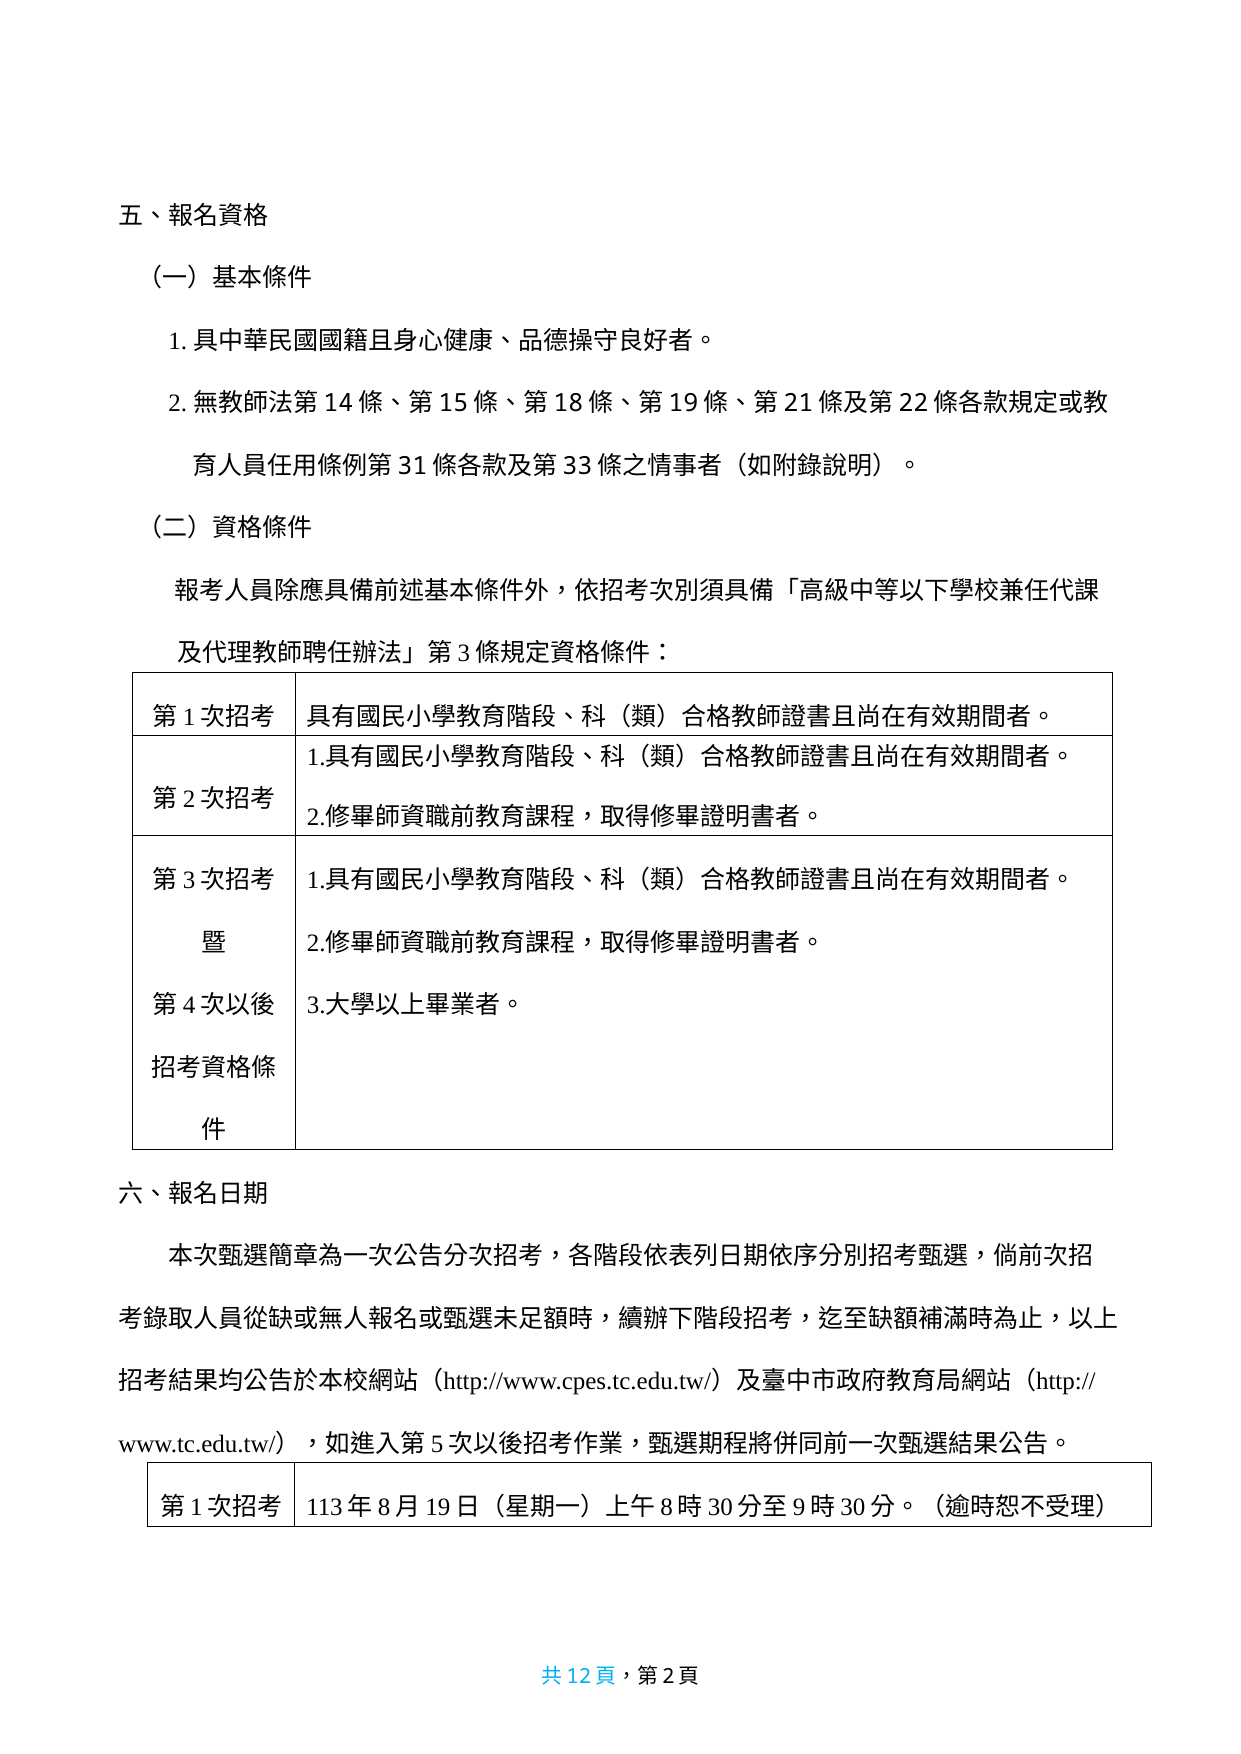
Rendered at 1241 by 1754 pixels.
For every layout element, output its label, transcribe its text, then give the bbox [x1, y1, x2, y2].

table_cell 1.具有國民小學教育階段、科（類）合格教師證書且尚在有效期間者。 2.修畢師資職前教育課程，取得修畢證明書者。 3.大學以上畢業者。 [296, 836, 1112, 1149]
text 六、報名日期 本次甄選簡章為一次公告分次招考，各階段依表列日期依序分別招考甄選，倘前次招 [118, 1150, 1122, 1275]
text 五、報名資格 [118, 172, 1122, 234]
table_cell 第2次招考 [133, 736, 295, 835]
text 考錄取人員從缺或無人報名或甄選未足額時，續辦下階段招考，迄至缺額補滿時為止，以上招考結果均公告於本校網站（http://www.cpes.tc.edu.tw/）及臺中市政府教育局網站（http://www.tc.edu.tw/），如進入第5次以後招考作業，甄選期程將併同前一次甄選結果公告。 [118, 1275, 1122, 1462]
table_header 113年8月19日（星期一）上午8時30分至9時30分。（逾時恕不受理） [295, 1463, 1151, 1526]
text （一）基本條件 [118, 234, 1122, 297]
table_cell 第3次招考暨 第4次以後招考資格條件 [133, 836, 295, 1149]
table_header 具有國民小學教育階段、科（類）合格教師證書且尚在有效期間者。 [296, 673, 1112, 735]
text 1. 具中華民國國籍且身心健康、品德操守良好者。 [118, 297, 1122, 359]
table_header 第1次招考 [133, 673, 295, 735]
table_header 第1次招考 [148, 1463, 294, 1526]
text 報考人員除應具備前述基本條件外，依招考次別須具備「高級中等以下學校兼任代課及代理教師聘任辦法」第3條規定資格條件： [118, 547, 1122, 672]
text （二）資格條件 [118, 484, 1122, 547]
table_cell 1.具有國民小學教育階段、科（類）合格教師證書且尚在有效期間者。 2.修畢師資職前教育課程，取得修畢證明書者。 [296, 736, 1112, 835]
text 2. 無教師法第14條、第15條、第18條、第19條、第21條及第22條各款規定或教育人員任用條例第31條各款及第33條之情事者（如附錄說明）。 [118, 359, 1122, 484]
